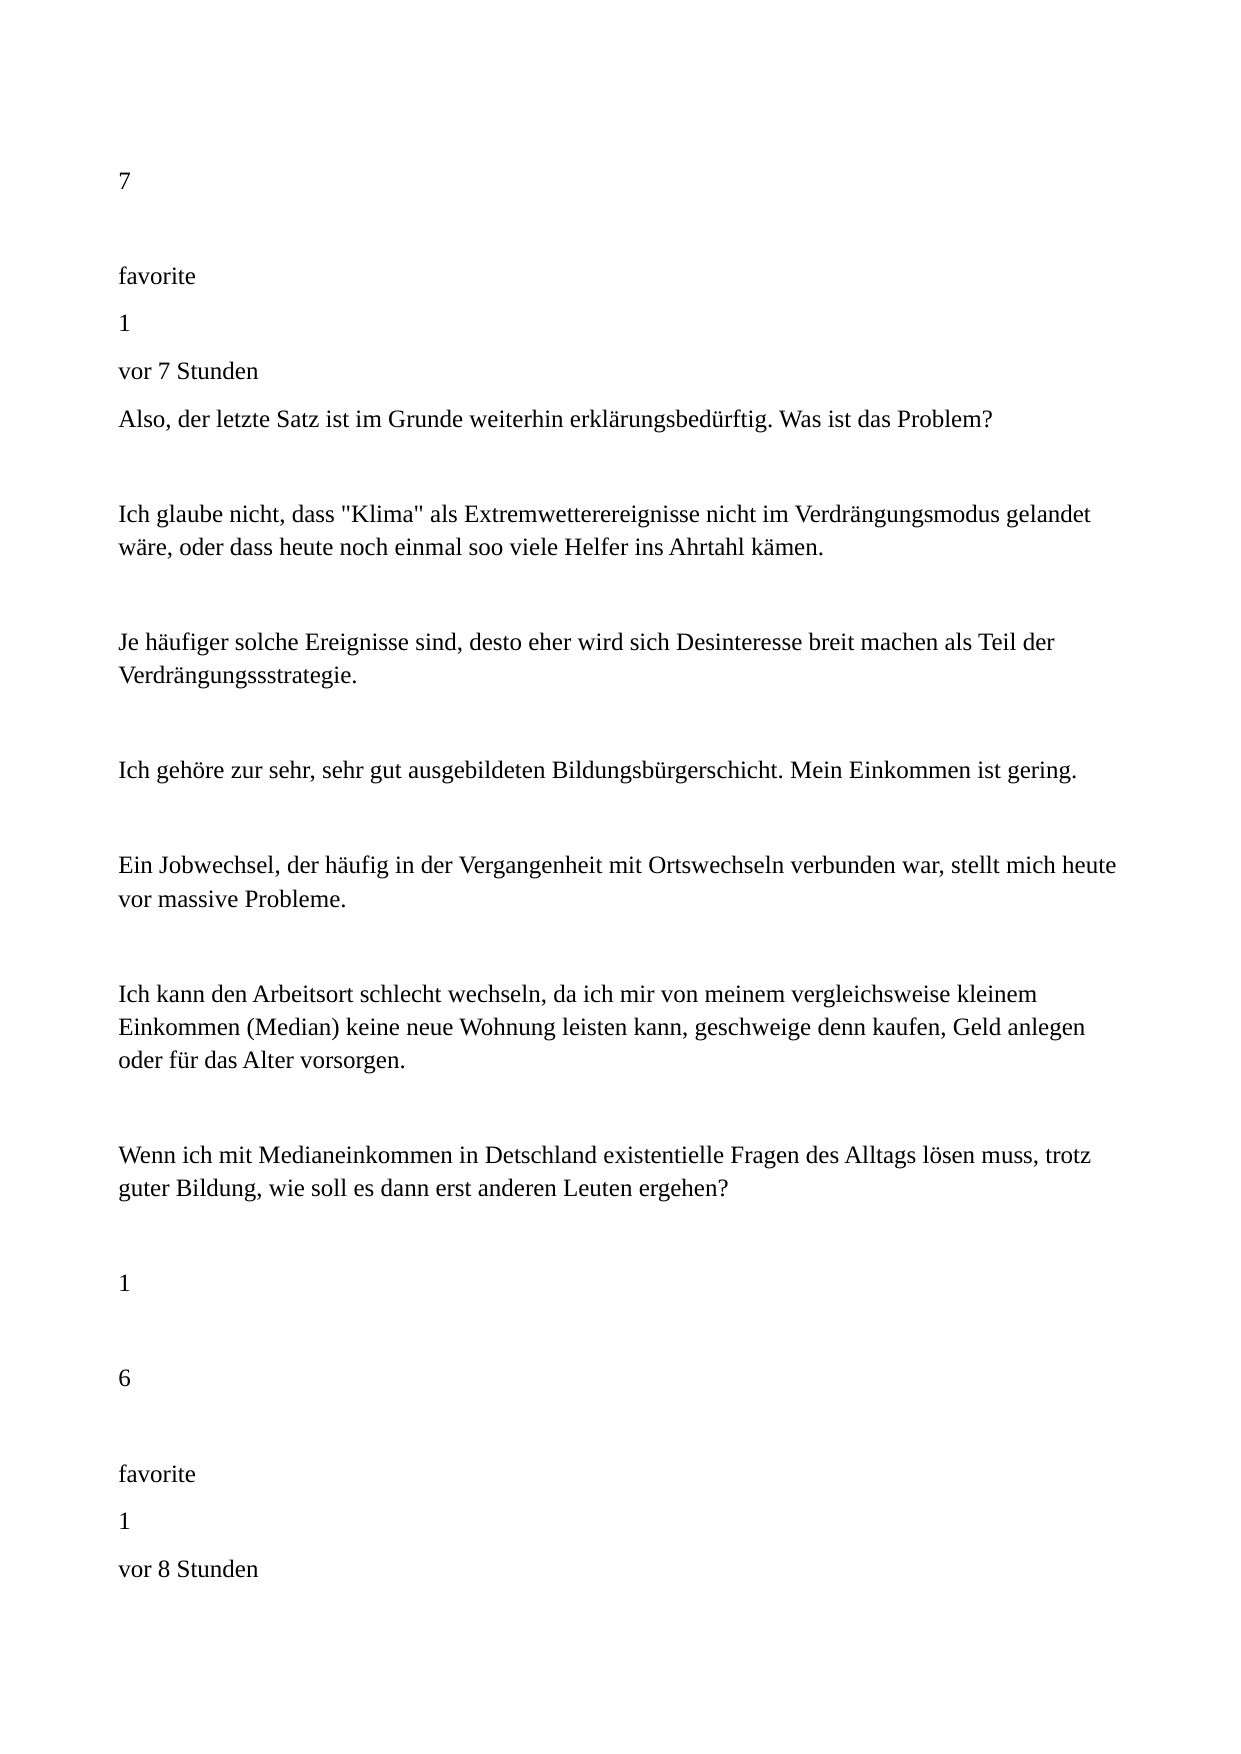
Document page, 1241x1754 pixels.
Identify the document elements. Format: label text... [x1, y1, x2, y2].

text Wenn ich mit Medianeinkommen in Detschland existentielle Fragen des Alltags lösen muss, trotz guter Bildung, wie soll es dann erst anderen Leuten ergehen? [118, 1140, 1122, 1202]
text Ich kann den Arbeitsort schlecht wechseln, da ich mir von meinem vergleichsweise kleinem Einkommen (Median) keine neue Wohnung leisten kann, geschweige denn kaufen, Geld anlegen oder für das Alter vorsorgen. [118, 979, 1122, 1074]
text 1 [118, 1506, 1122, 1535]
text vor 7 Stunden [118, 356, 1122, 385]
text Je häufiger solche Ereignisse sind, desto eher wird sich Desinteresse breit machen als Teil der Verdrängungssstrategie. [118, 627, 1122, 689]
text vor 8 Stunden [118, 1554, 1122, 1583]
text Also, der letzte Satz ist im Grunde weiterhin erklärungsbedürftig. Was ist das Problem? [118, 404, 1122, 432]
text 6 [118, 1363, 1122, 1392]
text 7 [118, 166, 1122, 194]
text Ich gehöre zur sehr, sehr gut ausgebildeten Bildungsbürgerschicht. Mein Einkommen ist gering. [118, 755, 1122, 784]
text Ein Jobwechsel, der häufig in der Vergangenheit mit Ortswechseln verbunden war, stellt mich heute vor massive Probleme. [118, 851, 1122, 912]
text favorite [118, 261, 1122, 290]
text 1 [118, 308, 1122, 337]
text Ich glaube nicht, dass "Klima" als Extremwetterereignisse nicht im Verdrängungsmodus gelandet wäre, oder dass heute noch einmal soo viele Helfer ins Ahrtahl kämen. [118, 499, 1122, 561]
text 1 [118, 1268, 1122, 1297]
text favorite [118, 1459, 1122, 1487]
